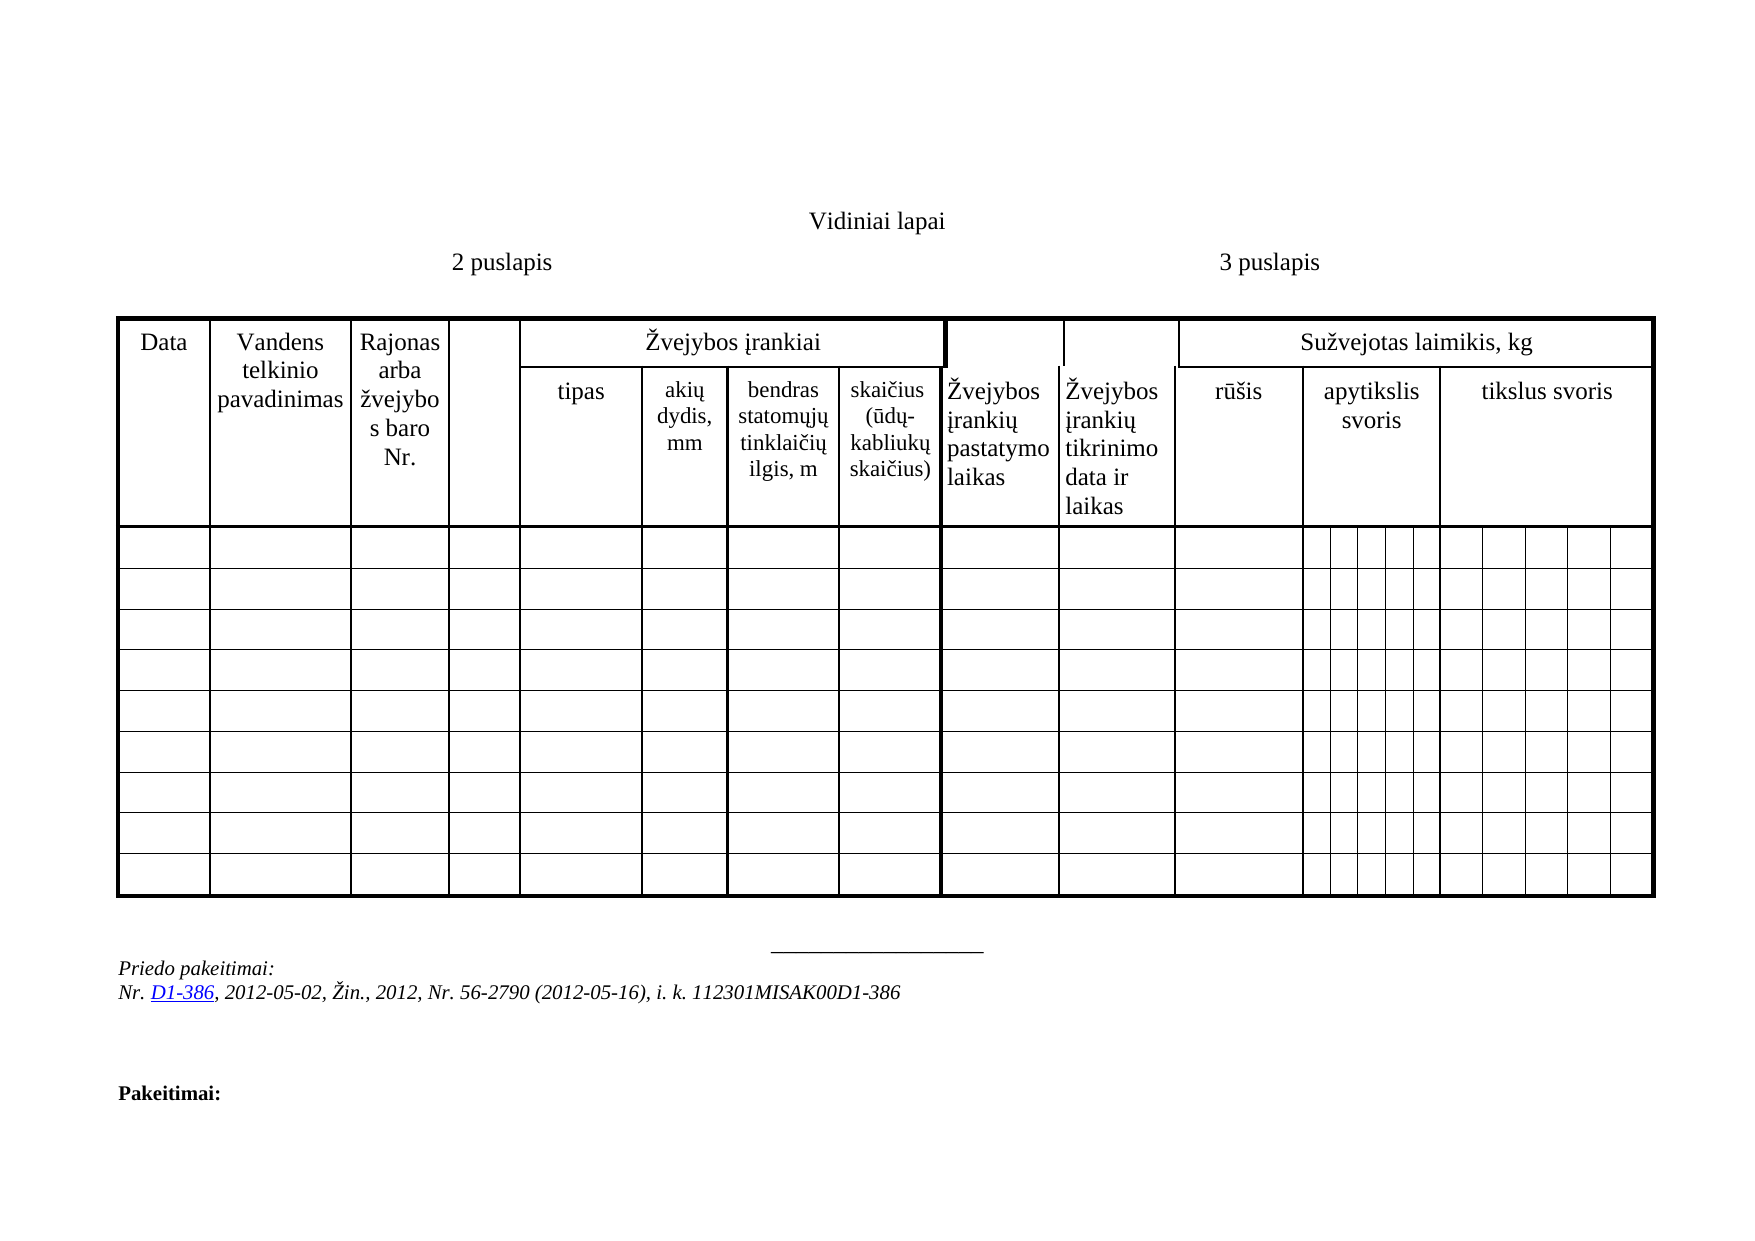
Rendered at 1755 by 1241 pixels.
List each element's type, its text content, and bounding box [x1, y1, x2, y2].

table_cell [1060, 732, 1174, 771]
table_cell [1060, 813, 1174, 853]
table_header Vandens telkinio pavadinimas [211, 321, 350, 525]
table_cell [352, 528, 448, 568]
table_cell [643, 691, 726, 731]
table_cell [352, 610, 448, 649]
table_cell [729, 650, 838, 690]
table_cell [1568, 854, 1610, 893]
table_header 2 puslapis [118, 247, 886, 275]
table_cell [450, 528, 519, 568]
table_cell [1386, 569, 1413, 608]
table_cell [450, 610, 519, 649]
table_cell [450, 813, 519, 853]
table_cell [450, 854, 519, 893]
table_cell [943, 773, 1058, 812]
table_cell [352, 569, 448, 608]
table_cell [1526, 691, 1567, 731]
table_cell [1331, 528, 1357, 568]
table_cell [1483, 569, 1525, 608]
table_cell [729, 691, 838, 731]
table_cell [1060, 650, 1174, 690]
table_cell [1386, 650, 1413, 690]
table_cell [521, 813, 641, 853]
table_cell [1358, 650, 1385, 690]
table_cell [1568, 813, 1610, 853]
table_cell [1441, 773, 1482, 812]
table_cell [943, 569, 1058, 608]
table_cell bendras statomųjų tinklaičių ilgis, m [729, 368, 838, 525]
table_cell [521, 773, 641, 812]
table_cell [450, 569, 519, 608]
table_cell [840, 732, 939, 771]
table_cell rūšis [1176, 366, 1302, 525]
table_cell [1386, 773, 1413, 812]
table_cell [211, 854, 350, 893]
table_cell [450, 691, 519, 731]
table_cell [1414, 569, 1439, 608]
table_cell [450, 650, 519, 690]
table_cell Žvejybos įrankių tikrinimo data ir laikas [1060, 366, 1174, 525]
table_cell [1060, 691, 1174, 731]
table_header 3 puslapis [886, 247, 1653, 275]
table_cell [1568, 691, 1610, 731]
table_cell [1304, 528, 1330, 568]
table_cell [1358, 528, 1385, 568]
table_cell [521, 610, 641, 649]
table_cell [729, 528, 838, 568]
table_cell [1414, 691, 1439, 731]
table_cell [729, 773, 838, 812]
table_cell [1358, 610, 1385, 649]
table_cell [1441, 732, 1482, 771]
table_cell [1331, 610, 1357, 649]
table_cell [1176, 569, 1302, 608]
table_cell [643, 610, 726, 649]
table_cell [1568, 650, 1610, 690]
table_cell [840, 610, 939, 649]
table_cell [1358, 569, 1385, 608]
table_cell [120, 854, 209, 893]
table_cell [120, 528, 209, 568]
table_cell [352, 854, 448, 893]
table_cell [352, 773, 448, 812]
table_cell [1526, 650, 1567, 690]
table_cell [1441, 813, 1482, 853]
table_cell [1060, 610, 1174, 649]
table_header [948, 321, 1063, 366]
table_cell [352, 691, 448, 731]
table_cell [521, 691, 641, 731]
table_cell [943, 610, 1058, 649]
table_cell [211, 610, 350, 649]
table_header [450, 321, 519, 525]
table_cell [1304, 732, 1330, 771]
table_cell [1483, 813, 1525, 853]
text Pakeitimai: [118, 1081, 1636, 1105]
table_cell [840, 854, 939, 893]
table_cell akių dydis, mm [643, 368, 726, 525]
table_cell [1611, 569, 1651, 608]
table_cell [1414, 650, 1439, 690]
table_cell [521, 732, 641, 771]
table_cell [120, 732, 209, 771]
table_cell Žvejybos įrankių pastatymo laikas [943, 366, 1058, 525]
table_cell [840, 650, 939, 690]
table_cell [1611, 528, 1651, 568]
table_cell [643, 732, 726, 771]
table_cell [1414, 732, 1439, 771]
table_cell [1568, 610, 1610, 649]
table_cell [1483, 773, 1525, 812]
table_cell [1526, 854, 1567, 893]
table_cell [1304, 650, 1330, 690]
table_cell [1526, 773, 1567, 812]
table_cell [120, 610, 209, 649]
table_cell [521, 528, 641, 568]
table_cell [643, 569, 726, 608]
table_cell [521, 854, 641, 893]
table_cell [643, 528, 726, 568]
table_cell [1611, 691, 1651, 731]
text Vidiniai lapai [118, 206, 1636, 235]
table_cell [211, 528, 350, 568]
table_cell [643, 650, 726, 690]
table_cell [1483, 854, 1525, 893]
table_cell [1358, 773, 1385, 812]
table_cell [1386, 854, 1413, 893]
table_cell [1331, 773, 1357, 812]
table_cell [1441, 528, 1482, 568]
table_cell apytikslis svoris [1304, 368, 1439, 525]
table_cell [1611, 854, 1651, 893]
table_cell [1304, 610, 1330, 649]
table_cell [1568, 569, 1610, 608]
table_header Data [120, 321, 209, 525]
table_cell [1414, 773, 1439, 812]
table_cell [1176, 854, 1302, 893]
table_cell [729, 610, 838, 649]
table_cell [1526, 813, 1567, 853]
table_cell [1331, 732, 1357, 771]
table_cell [943, 691, 1058, 731]
table_cell [1331, 650, 1357, 690]
table_cell [1304, 854, 1330, 893]
table_cell [1483, 528, 1525, 568]
table_cell [1386, 691, 1413, 731]
table_cell [1483, 650, 1525, 690]
table_cell [1358, 732, 1385, 771]
table_cell [352, 650, 448, 690]
table_cell [211, 813, 350, 853]
table_cell [1526, 610, 1567, 649]
table_cell [521, 569, 641, 608]
table_cell [1414, 610, 1439, 649]
table_cell skaičius (ūdų-kabliukų skaičius) [840, 368, 939, 525]
table_cell [1414, 528, 1439, 568]
table_cell [1611, 732, 1651, 771]
table_cell [1611, 650, 1651, 690]
table_header Žvejybos įrankiai [521, 321, 943, 366]
table_cell [1441, 569, 1482, 608]
table_cell [943, 813, 1058, 853]
table_cell [840, 569, 939, 608]
table_cell [1176, 691, 1302, 731]
table_cell [840, 528, 939, 568]
table_cell [1304, 813, 1330, 853]
table_cell [211, 773, 350, 812]
table_cell [1304, 773, 1330, 812]
text Priedo pakeitimai: [118, 956, 1636, 980]
table_cell [1331, 854, 1357, 893]
table_cell [943, 650, 1058, 690]
table_cell [120, 813, 209, 853]
table_cell [1414, 854, 1439, 893]
table_cell [1304, 569, 1330, 608]
table_cell [840, 691, 939, 731]
table_cell [1441, 650, 1482, 690]
table_cell [729, 569, 838, 608]
table_cell [643, 813, 726, 853]
table_cell [729, 813, 838, 853]
table_cell [1441, 610, 1482, 649]
table_cell [1526, 528, 1567, 568]
table_cell [1611, 813, 1651, 853]
table_cell [1176, 650, 1302, 690]
table_cell [1304, 691, 1330, 731]
table_cell [1441, 691, 1482, 731]
table_cell [1176, 813, 1302, 853]
table_cell [729, 854, 838, 893]
table_cell [1611, 773, 1651, 812]
table_cell [521, 650, 641, 690]
table_cell [352, 813, 448, 853]
table_cell [1331, 813, 1357, 853]
table_cell [729, 732, 838, 771]
table_cell [1483, 732, 1525, 771]
table_cell [1060, 854, 1174, 893]
table_cell [1386, 732, 1413, 771]
table_cell [1386, 813, 1413, 853]
table_cell [1483, 691, 1525, 731]
table_cell [1483, 610, 1525, 649]
table_cell [120, 569, 209, 608]
table_cell [1441, 854, 1482, 893]
table_cell [943, 528, 1058, 568]
table_cell [1176, 773, 1302, 812]
table_header Rajonas arba žvejybos baro Nr. [352, 321, 448, 525]
table_cell [1568, 732, 1610, 771]
table_cell [1386, 610, 1413, 649]
text Nr. D1-386, 2012-05-02, Žin., 2012, Nr. 56-2790 (2012-05-16), i. k. 112301MISAK00D1-386 [118, 980, 1636, 1004]
table_header Sužvejotas laimikis, kg [1180, 321, 1651, 366]
table_cell [943, 854, 1058, 893]
table_cell [211, 732, 350, 771]
table_cell [450, 732, 519, 771]
table_cell [1611, 610, 1651, 649]
text _________________ [118, 927, 1636, 956]
table_cell [120, 650, 209, 690]
table_cell tikslus svoris [1441, 368, 1651, 525]
table_cell tipas [521, 368, 641, 525]
table_cell [1176, 732, 1302, 771]
table_cell [1386, 528, 1413, 568]
table_cell [1176, 528, 1302, 568]
table_cell [1331, 569, 1357, 608]
table_cell [1568, 773, 1610, 812]
table_cell [1358, 854, 1385, 893]
table_header [1065, 321, 1178, 366]
table_cell [211, 650, 350, 690]
table_cell [840, 813, 939, 853]
table_cell [943, 732, 1058, 771]
table_cell [1176, 610, 1302, 649]
table_cell [1358, 691, 1385, 731]
table_cell [1060, 773, 1174, 812]
table_cell [840, 773, 939, 812]
table_cell [450, 773, 519, 812]
table_cell [211, 691, 350, 731]
table_cell [120, 773, 209, 812]
table_cell [643, 854, 726, 893]
table_cell [643, 773, 726, 812]
table_cell [1060, 528, 1174, 568]
table_cell [1331, 691, 1357, 731]
table_cell [120, 691, 209, 731]
table_cell [1414, 813, 1439, 853]
table_cell [1568, 528, 1610, 568]
table_cell [1358, 813, 1385, 853]
table_cell [1526, 732, 1567, 771]
table_cell [211, 569, 350, 608]
table_cell [352, 732, 448, 771]
table_cell [1060, 569, 1174, 608]
table_cell [1526, 569, 1567, 608]
